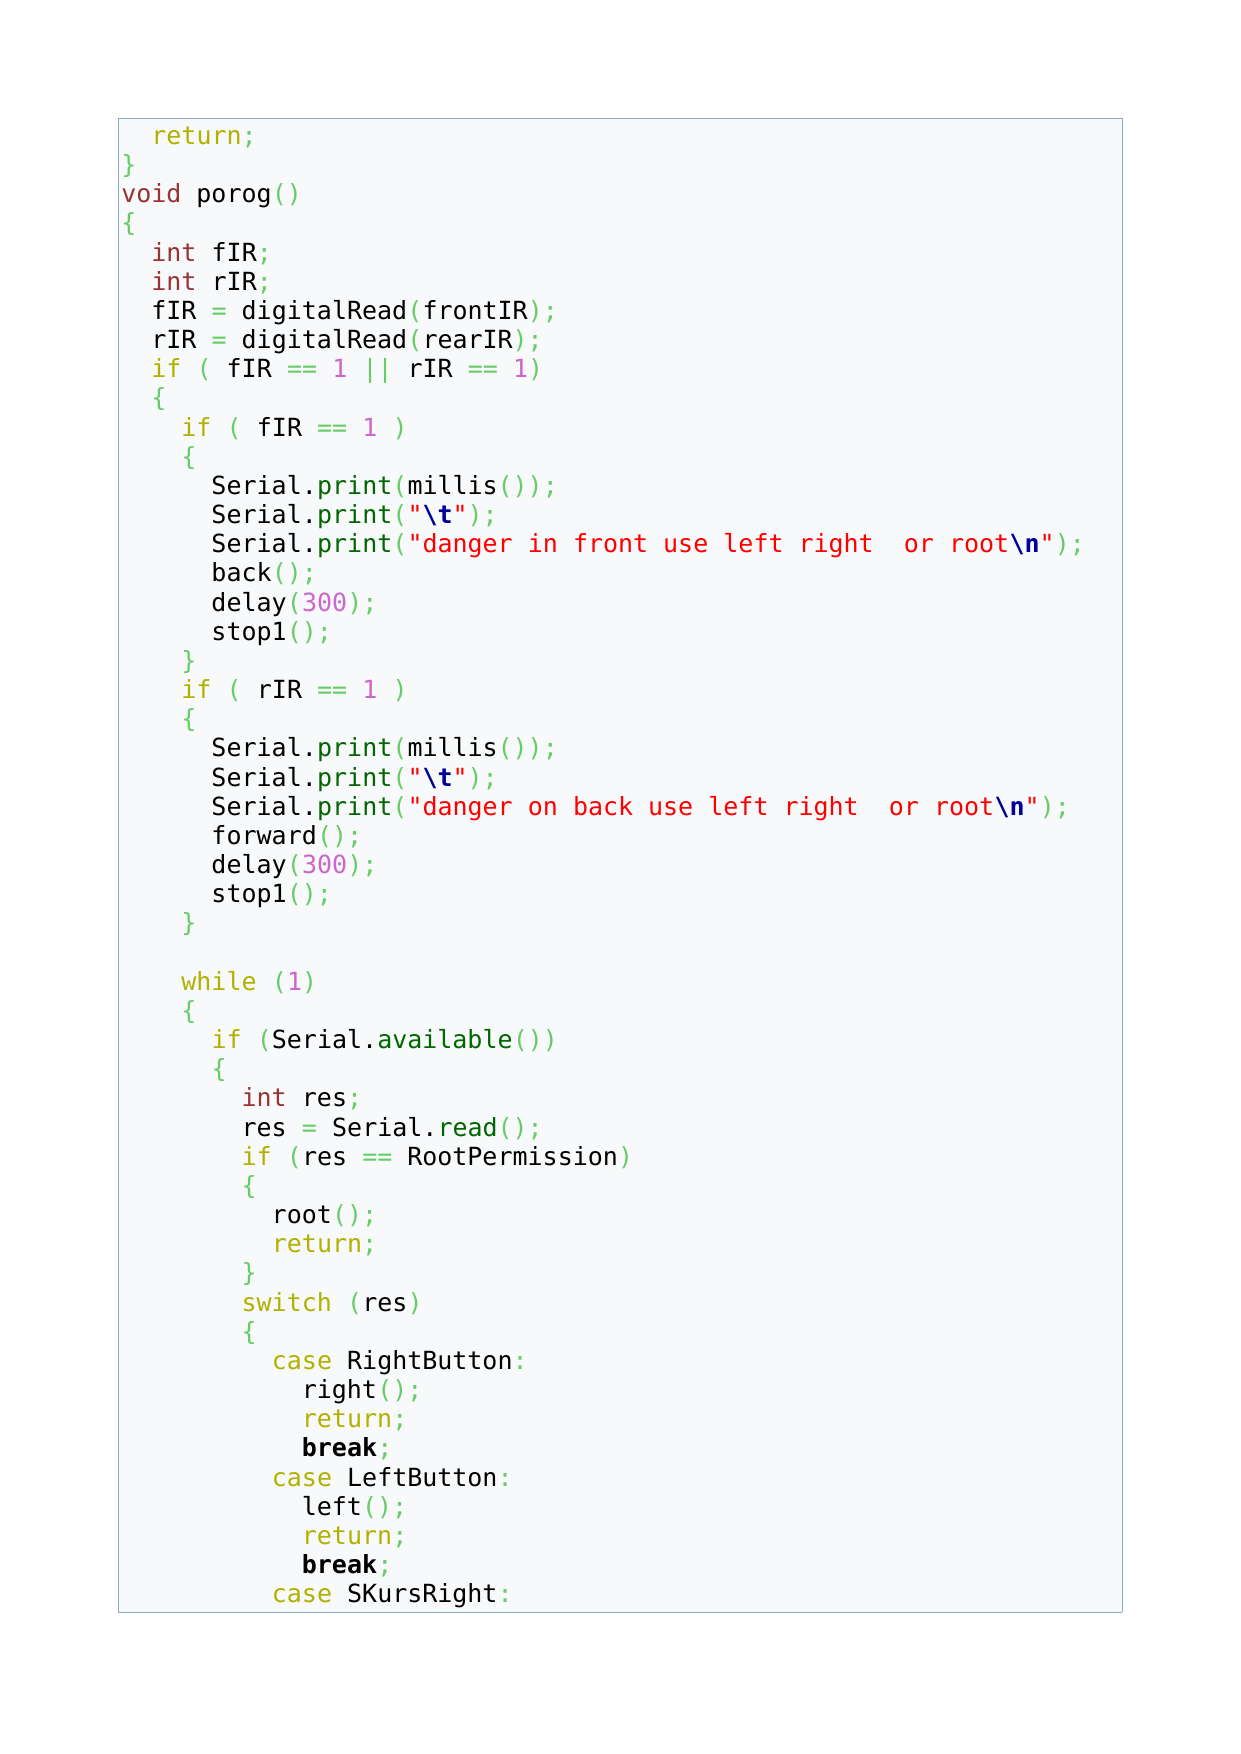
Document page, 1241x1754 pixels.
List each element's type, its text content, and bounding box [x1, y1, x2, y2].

table_header return; } void porog() { int fIR; int rIR; fIR = digitalRead(frontIR); rIR = digitalRead(rearIR); if ( fIR == 1 || rIR == 1) { if ( fIR == 1 ) { Serial.print(millis()); Serial.print("\t"); Serial.print("danger in front use left right or root\n"); back(); delay(300); stop1(); } if ( rIR == 1 ) { Serial.print(millis()); Serial.print("\t"); Serial.print("danger on back use left right or root\n"); forward(); delay(300); stop1(); } while (1) { if (Serial.available()) { int res; res = Serial.read(); if (res == RootPermission) { root(); return; } switch (res) { case RightButton: right(); return; break; case LeftButton: left(); return; break; case SKursRight: [119, 119, 1122, 1612]
